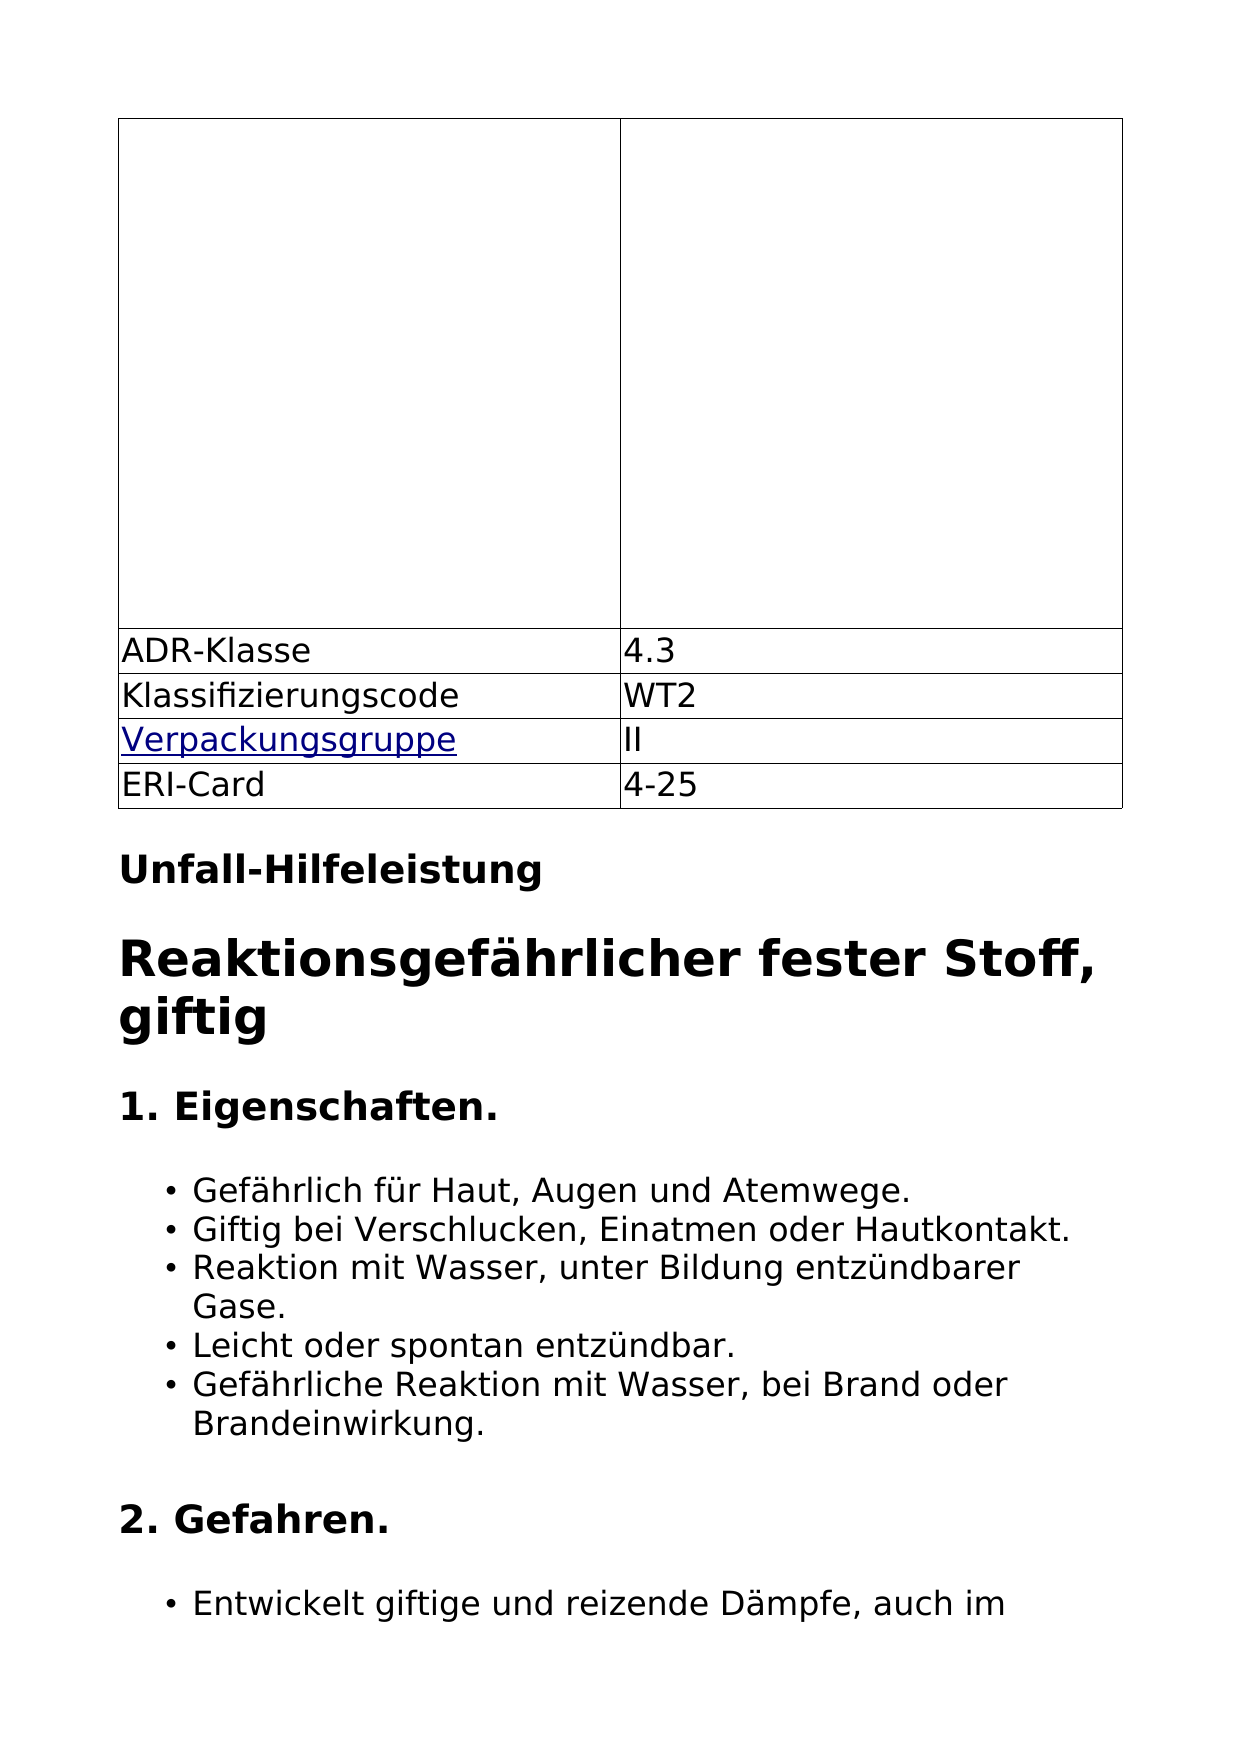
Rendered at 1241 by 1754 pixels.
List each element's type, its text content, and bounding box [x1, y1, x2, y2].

table_cell ADR-Klasse [119, 629, 620, 673]
table_cell 4.3 [621, 629, 1122, 673]
table_cell [119, 119, 620, 628]
list Giftig bei Verschlucken, Einatmen oder Hautkontakt. [177, 1210, 1122, 1249]
table_cell WT2 [621, 674, 1122, 718]
list Reaktion mit Wasser, unter Bildung entzündbarer Gase. [177, 1249, 1122, 1327]
table_cell Verpackungsgruppe [119, 719, 620, 763]
subtitle Reaktionsgefährlicher fester Stoff, giftig [118, 930, 1122, 1046]
table_cell ERI-Card [119, 764, 620, 807]
table_cell II [621, 719, 1122, 763]
subtitle 1. Eigenschaften. [118, 1084, 1122, 1129]
list Gefährlich für Haut, Augen und Atemwege. [177, 1171, 1122, 1210]
table_cell Klassifizierungscode [119, 674, 620, 718]
list Entwickelt giftige und reizende Dämpfe, auch im [177, 1585, 1122, 1624]
list Gefährliche Reaktion mit Wasser, bei Brand oder Brandeinwirkung. [177, 1365, 1122, 1443]
subtitle Unfall-Hilfeleistung [118, 847, 1122, 892]
list Leicht oder spontan entzündbar. [177, 1327, 1122, 1365]
subtitle 2. Gefahren. [118, 1498, 1122, 1543]
table_cell 4-25 [621, 764, 1122, 807]
table_cell [621, 119, 1122, 628]
